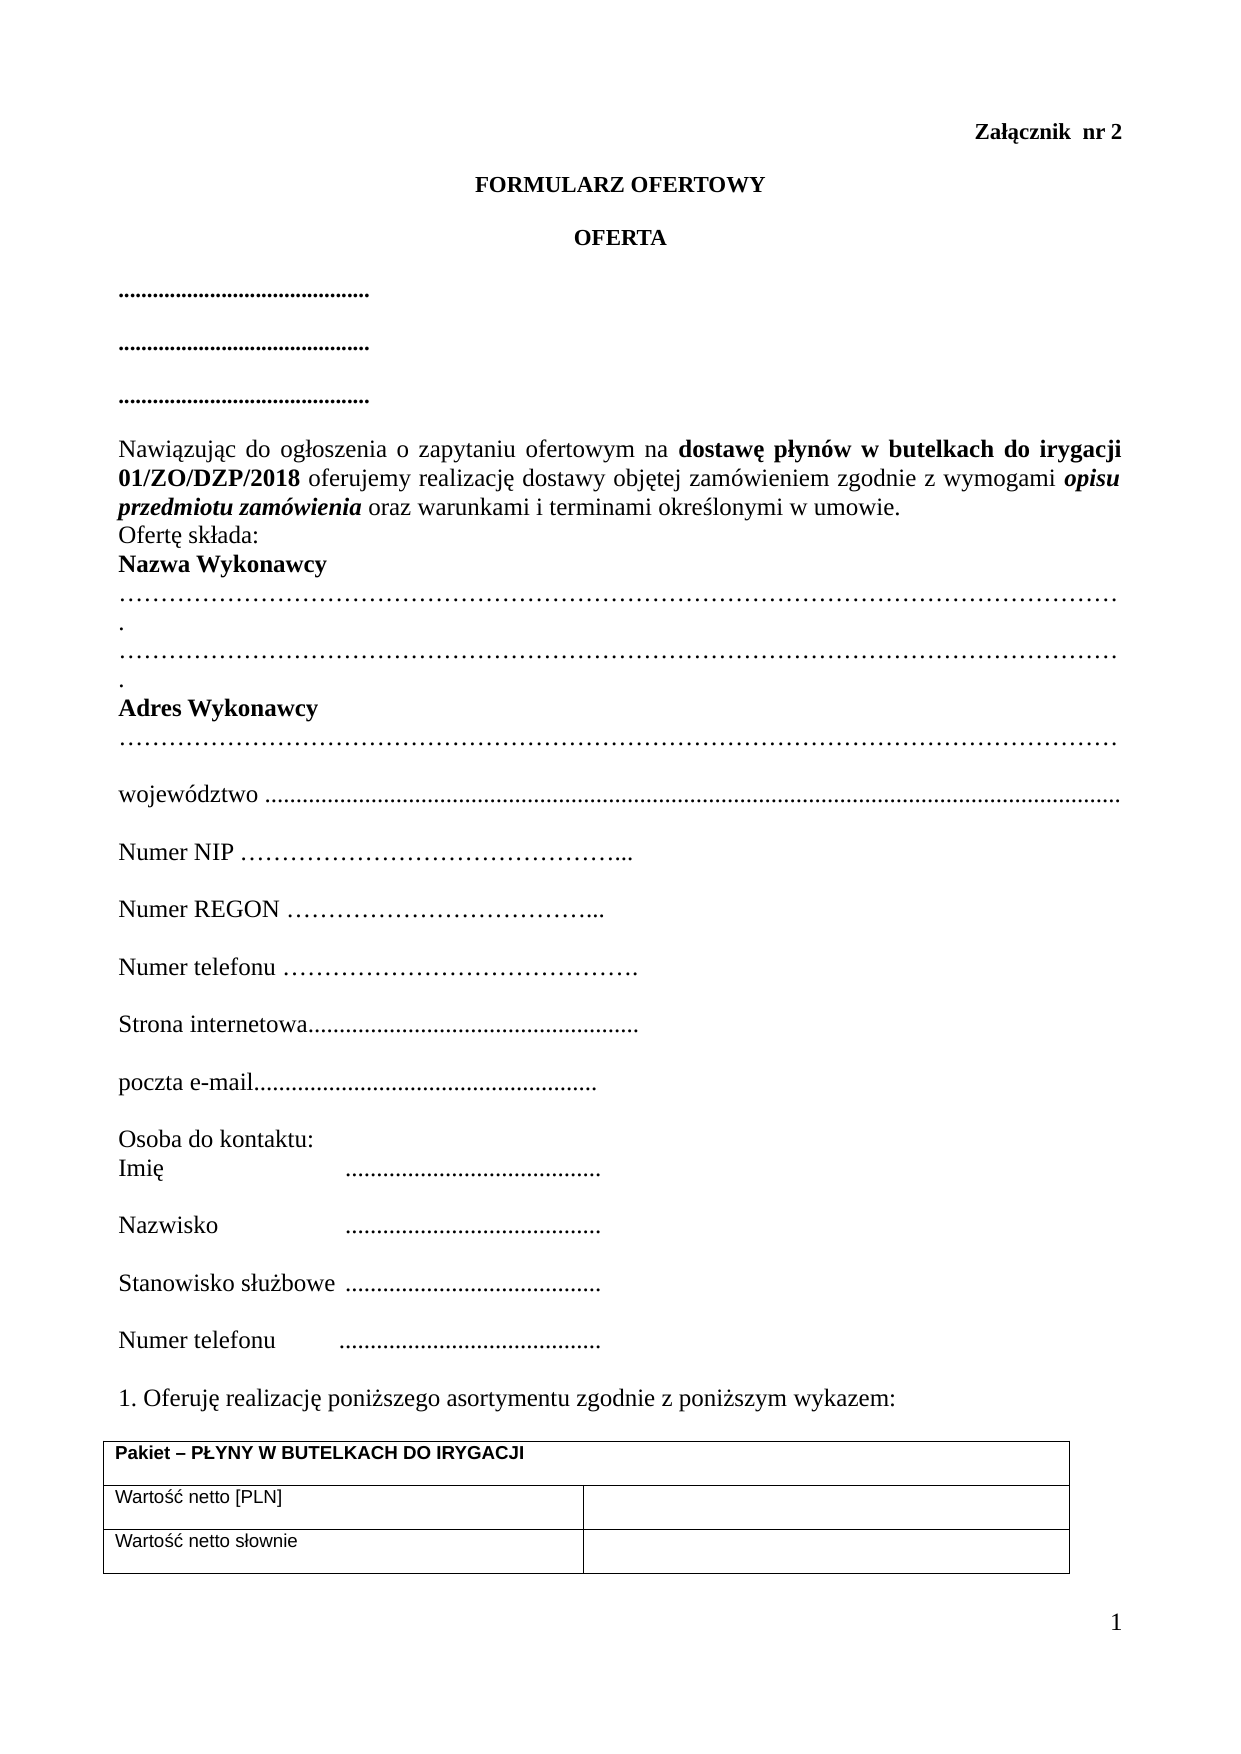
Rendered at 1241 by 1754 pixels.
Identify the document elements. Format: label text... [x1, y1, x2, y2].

text Nazwa Wykonawcy [118, 549, 1122, 578]
text ………………………………………………………………………………………………………… [118, 722, 1122, 751]
text Stanowisko służbowe ......................................... [118, 1268, 1122, 1297]
text Strona internetowa..................................................... [118, 1009, 1122, 1038]
text FORMULARZ OFERTOWY [118, 171, 1122, 197]
text 1. Oferuję realizację poniższego asortymentu zgodnie z poniższym wykazem: [118, 1383, 1122, 1412]
text Ofertę składa: [118, 521, 1122, 549]
text Nazwisko ......................................... [118, 1211, 1122, 1239]
text Nawiązując do ogłoszenia o zapytaniu ofertowym na dostawę płynów w butelkach do irygacji 01/ZO/DZP/2018 oferujemy realizację dostawy objętej zamówieniem zgodnie z wymogami opisu przedmiotu zamówienia oraz warunkami i terminami określonymi w umowie. [118, 434, 1122, 521]
text Numer telefonu .......................................... [118, 1326, 1122, 1354]
text …………………………………………………………………………………………………………. [118, 636, 1122, 693]
text Numer REGON ………………………………... [118, 894, 1122, 923]
text ............................................ [118, 329, 1122, 355]
text Numer telefonu ……………………………………. [118, 952, 1122, 981]
text OFERTA [118, 223, 1122, 250]
text ............................................ [118, 382, 1122, 408]
table_header Pakiet – PŁYNY W BUTELKACH DO IRYGACJI [104, 1442, 1069, 1485]
text województwo ......................................................................................................................................... [118, 779, 1122, 808]
text Osoba do kontaktu: [118, 1124, 1122, 1153]
text …………………………………………………………………………………………………………. [118, 578, 1122, 636]
text ............................................ [118, 276, 1122, 303]
text Imię ......................................... [118, 1153, 1122, 1182]
table_cell [584, 1530, 1069, 1573]
table_cell Wartość netto [PLN] [104, 1486, 583, 1529]
text Numer NIP ………………………………………... [118, 837, 1122, 866]
table_cell Wartość netto słownie [104, 1530, 583, 1573]
text Adres Wykonawcy [118, 693, 1122, 722]
text poczta e-mail....................................................... [118, 1067, 1122, 1096]
table_cell [584, 1486, 1069, 1529]
text Załącznik nr 2 [118, 118, 1122, 144]
